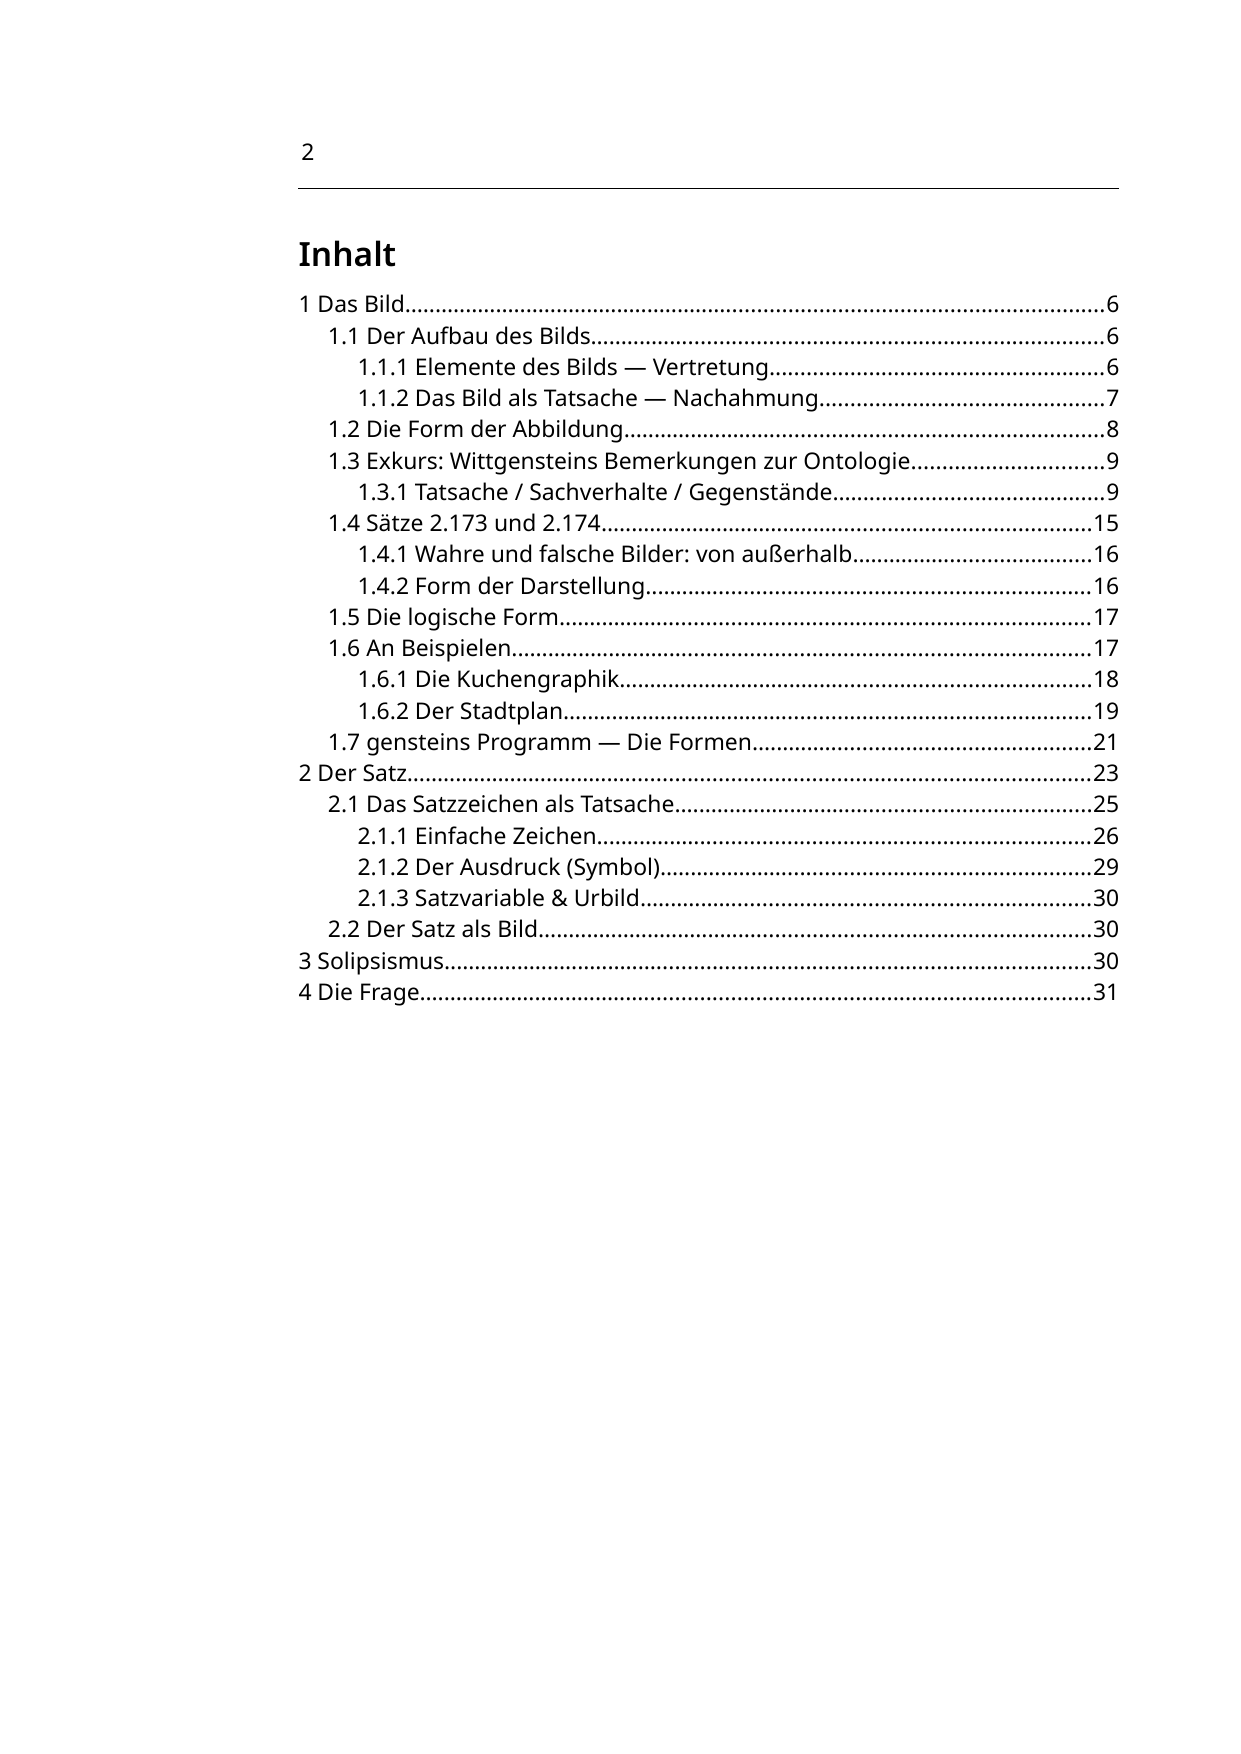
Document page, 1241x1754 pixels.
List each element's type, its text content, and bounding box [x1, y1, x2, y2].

text 1.5 Die logische Form 17 [328, 601, 1119, 632]
text 2.1.1 Einfache Zeichen 26 [357, 819, 1119, 851]
text 1.6.2 Der Stadtplan 19 [357, 694, 1119, 726]
text 1.3 Exkurs: Wittgensteins Bemerkungen zur Ontologie 9 [328, 444, 1119, 476]
text 1.4.1 Wahre und falsche Bilder: von außerhalb 16 [357, 538, 1119, 569]
text 2.2 Der Satz als Bild 30 [328, 913, 1119, 944]
text 2 Der Satz 23 [298, 757, 1119, 788]
text 1.1.2 Das Bild als Tatsache — Nachahmung 7 [357, 382, 1119, 413]
text 4 Die Frage 31 [298, 976, 1119, 1007]
text 1.2 Die Form der Abbildung 8 [328, 413, 1119, 444]
text 1.7 gensteins Programm — Die Formen 21 [328, 726, 1119, 757]
text 1.1 Der Aufbau des Bilds 6 [328, 319, 1119, 351]
text 1.6 An Beispielen 17 [328, 632, 1119, 663]
text 1.1.1 Elemente des Bilds — Vertretung 6 [357, 351, 1119, 382]
text 1.4.2 Form der Darstellung 16 [357, 569, 1119, 601]
text 2.1 Das Satzzeichen als Tatsache 25 [328, 788, 1119, 819]
text 1 Das Bild 6 [298, 288, 1119, 319]
subtitle Inhalt [298, 230, 1119, 276]
text 1.3.1 Tatsache / Sachverhalte / Gegenstände 9 [357, 476, 1119, 507]
text 2.1.3 Satzvariable & Urbild 30 [357, 882, 1119, 913]
text 1.4 Sätze 2.173 und 2.174 15 [328, 507, 1119, 538]
text 1.6.1 Die Kuchengraphik 18 [357, 663, 1119, 694]
text 3 Solipsismus 30 [298, 944, 1119, 976]
text 2.1.2 Der Ausdruck (Symbol) 29 [357, 851, 1119, 882]
